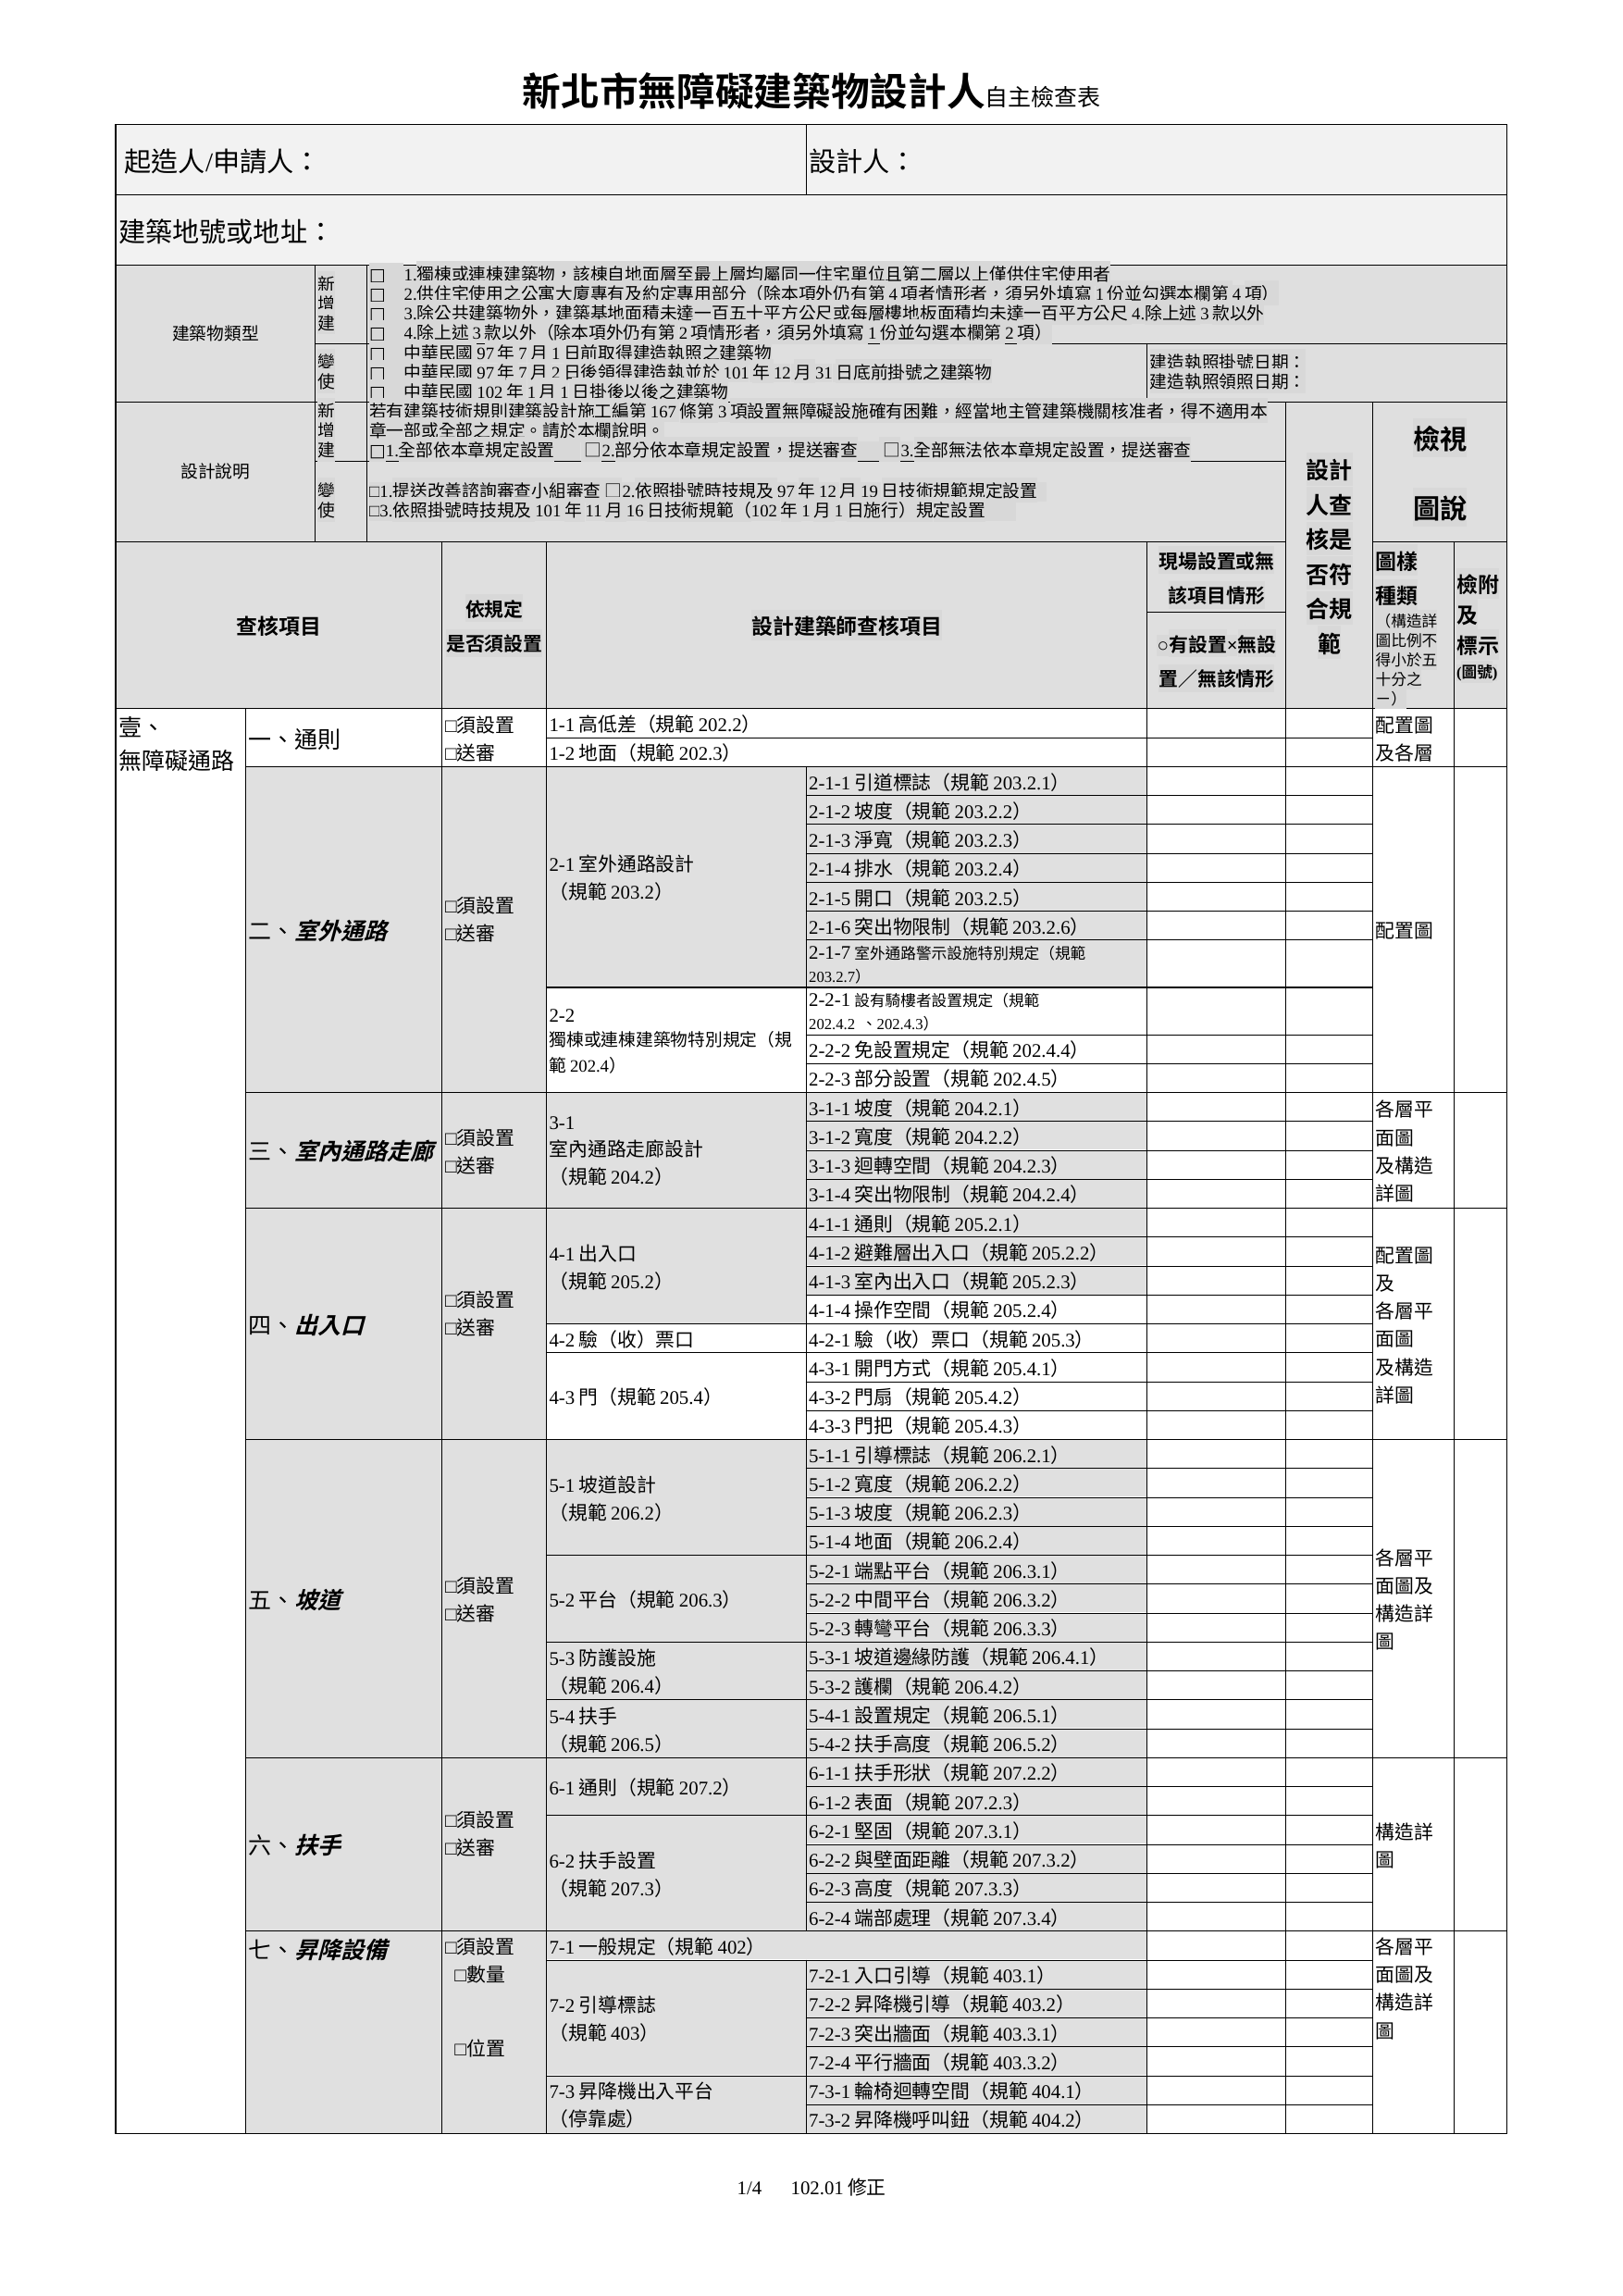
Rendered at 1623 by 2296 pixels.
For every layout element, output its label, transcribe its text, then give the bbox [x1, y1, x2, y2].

table_cell 新 增 建 [316, 266, 366, 343]
table_cell 7-3-1輪椅迴轉空間（規範404.1） [807, 2077, 1146, 2104]
table_cell 5-2-3轉彎平台（規範206.3.3） [807, 1614, 1146, 1642]
table_cell [1147, 1122, 1285, 1149]
table_cell [1147, 1758, 1285, 1786]
table_cell [1147, 1296, 1285, 1323]
table_cell 建築物類型 [117, 266, 315, 402]
table_cell [1455, 1440, 1506, 1757]
table_cell 2-2-3部分設置（規範202.4.5） [807, 1064, 1146, 1092]
table_cell 6-2扶手設置 （規範207.3） [547, 1816, 806, 1930]
table_cell [1286, 767, 1372, 795]
table_cell 七、昇降設備 [246, 1931, 441, 2133]
table_cell 6-1-1扶手形狀（規範207.2.2） [807, 1758, 1146, 1786]
table_cell 變 使 [316, 344, 366, 402]
table_cell 檢附及 標示 (圖號) [1455, 542, 1506, 708]
table_cell 依規定 是否須設置 [442, 542, 546, 708]
table_cell 2-1-5開口（規範203.2.5） [807, 883, 1146, 911]
table_cell 2-1-7室外通路警示設施特別規定（規範203.2.7） [807, 940, 1146, 987]
table_cell [1286, 1267, 1372, 1295]
table_cell [1286, 1874, 1372, 1902]
table_cell [1147, 2018, 1285, 2046]
table_cell [1286, 1845, 1372, 1873]
table_cell 5-2-1端點平台（規範206.3.1） [807, 1556, 1146, 1583]
table_cell [1455, 1093, 1506, 1208]
table_cell [1286, 1209, 1372, 1236]
table_cell [1286, 1730, 1372, 1757]
table_cell 2-1-3淨寬（規範203.2.3） [807, 825, 1146, 853]
table_cell [1147, 1700, 1285, 1728]
table_cell 2-1室外通路設計 （規範203.2） [547, 767, 806, 987]
table_cell [1147, 1498, 1285, 1526]
table_cell 1-2地面（規範202.3） [547, 738, 1146, 766]
table_cell [1147, 767, 1285, 795]
table_cell [1286, 1584, 1372, 1612]
table_cell [1147, 2047, 1285, 2075]
table_cell 4-3-3門把（規範205.4.3） [807, 1411, 1146, 1439]
table_cell [1286, 709, 1372, 738]
table_cell 2-1-1引道標誌（規範203.2.1） [807, 767, 1146, 795]
table_cell 7-3昇降機出入平台 （停靠處） [547, 2077, 806, 2133]
table_cell 5-1-4地面（規範206.2.4） [807, 1527, 1146, 1555]
table_cell 5-3防護設施 （規範206.4） [547, 1643, 806, 1699]
table_cell 五、坡道 [246, 1440, 441, 1757]
table_cell [1147, 738, 1285, 766]
table_cell □1.提送改善諮詢審查小組審查 □2.依照掛號時技規及97年12月19日技術規範規定設置 □3.依照掛號時技規及101年11月16日技術規範（102年1月1日施行）規定設置 [367, 462, 1285, 541]
table_cell □須設置 □送審 [442, 709, 546, 766]
table_cell 配置圖 [1373, 767, 1454, 1092]
table_cell [1455, 709, 1506, 766]
table_cell [1286, 2077, 1372, 2104]
table_cell 查核項目 [117, 542, 441, 708]
table_cell 各層平面圖 及構造詳圖 [1373, 1093, 1454, 1208]
table_cell [1147, 1931, 1285, 1959]
table_cell 5-1坡道設計 （規範206.2） [547, 1440, 806, 1555]
table_cell [1147, 1816, 1285, 1843]
table_cell [1286, 825, 1372, 853]
table_cell 中華民國97年7月1日前取得建造執照之建築物 中華民國97年7月2日後領得建造執並於101年12月31日底前掛號之建築物 中華民國102年1月1日掛後以後之建築物 [403, 344, 1146, 402]
table_cell 配置圖 及 各層平面圖 及構造詳圖 [1373, 1209, 1454, 1439]
table_cell 4-1-2避難層出入口（規範205.2.2） [807, 1237, 1146, 1265]
table_cell 7-3-2昇降機呼叫鈕（規範404.2） [807, 2105, 1146, 2133]
table_cell [1147, 1353, 1285, 1381]
table_cell [1147, 1556, 1285, 1583]
table_cell 四、出入口 [246, 1209, 441, 1439]
table_cell 各層平面圖及構造詳圖 [1373, 1440, 1454, 1757]
table_cell [1147, 1787, 1285, 1815]
table_cell 6-2-3高度（規範207.3.3） [807, 1874, 1146, 1902]
table_cell [1147, 988, 1285, 1034]
table_cell [1286, 1700, 1372, 1728]
table_cell [1147, 1469, 1285, 1496]
table_cell [1147, 1180, 1285, 1208]
table_cell [1147, 1036, 1285, 1063]
table_cell [1147, 1874, 1285, 1902]
table_cell [1455, 1758, 1506, 1930]
table_cell [1286, 912, 1372, 939]
table_cell [1147, 1267, 1285, 1295]
table_cell 1.獨棟或連棟建築物，該棟自地面層至最上層均屬同一住宅單位且第二層以上僅供住宅使用者 2.供住宅使用之公寓大廈專有及約定專用部分（除本項外仍有第4項者情形者，須另外填寫1份並勾選本欄第4項） 3.除公共建築物外，建築基地面積未達一百五十平方公尺或每層樓地板面積均未達一百平方公尺4.除上述3款以外 4.除上述3款以外（除本項外仍有第2項情形者，須另外填寫1份並勾選本欄第2項） [403, 266, 1506, 343]
table_cell [1455, 1931, 1506, 2133]
table_cell 4-3門（規範205.4） [547, 1353, 806, 1439]
table_cell 4-1-1通則（規範205.2.1） [807, 1209, 1146, 1236]
table_cell [1286, 1324, 1372, 1352]
table_cell [1147, 1584, 1285, 1612]
table_cell [1147, 1990, 1285, 2017]
table_cell 5-2-2中間平台（規範206.3.2） [807, 1584, 1146, 1612]
table_cell 2-1-4排水（規範203.2.4） [807, 854, 1146, 882]
table_cell □須設置 □送審 [442, 1440, 546, 1757]
table_cell [1147, 1151, 1285, 1179]
table_cell [1147, 1237, 1285, 1265]
table_cell [1147, 1903, 1285, 1930]
table_cell [1286, 1643, 1372, 1670]
table_cell 3-1-1坡度（規範204.2.1） [807, 1093, 1146, 1121]
table_cell 7-2-4平行牆面（規範403.3.2） [807, 2047, 1146, 2075]
table_cell 圖樣 種類 （構造詳圖比例不得小於五十分之ㄧ） [1373, 542, 1454, 708]
table_cell 設計人查核是否符合規範 [1286, 403, 1372, 708]
table_cell [1286, 1440, 1372, 1468]
table_cell 建造執照掛號日期： 建造執照領照日期： [1147, 344, 1506, 402]
table_cell 3-1-4突出物限制（規範204.2.4） [807, 1180, 1146, 1208]
table_cell [1147, 2077, 1285, 2104]
table_cell 建築地號或地址： [117, 195, 1506, 265]
table_cell [1147, 1961, 1285, 1989]
table_cell [1286, 1931, 1372, 1959]
table_cell 若有建築技術規則建築設計施工編第167條第3項設置無障礙設施確有困難，經當地主管建築機關核准者，得不適用本章一部或全部之規定。請於本欄說明。 □1.全部依本章規定設置 □2.部分依本章規定設置，提送審查 □3.全部無法依本章規定設置，提送審查 [367, 403, 1285, 461]
table_cell [1147, 2105, 1285, 2133]
table_cell [1286, 1180, 1372, 1208]
table_cell [1286, 1527, 1372, 1555]
table_cell 檢視 圖說 [1373, 403, 1506, 541]
table_cell 5-4-2扶手高度（規範206.5.2） [807, 1730, 1146, 1757]
table_cell 5-4-1設置規定（規範206.5.1） [807, 1700, 1146, 1728]
table_cell [1286, 1383, 1372, 1410]
table_cell [1147, 1324, 1285, 1352]
table_cell 5-1-2寬度（規範206.2.2） [807, 1469, 1146, 1496]
table_cell [1286, 796, 1372, 824]
table_cell [1286, 1671, 1372, 1699]
table_cell 二、室外通路 [246, 767, 441, 1092]
table_cell [1147, 1643, 1285, 1670]
table_cell 壹、 無障礙通路 [117, 709, 245, 2133]
table_cell [1147, 1671, 1285, 1699]
table_cell 3-1-3迴轉空間（規範204.2.3） [807, 1151, 1146, 1179]
table_cell [1147, 940, 1285, 987]
table_cell 一、通則 [246, 709, 441, 766]
table_cell [1455, 1209, 1506, 1439]
table_cell 1-1高低差（規範202.2） [547, 709, 1146, 738]
table_cell 2-2-1設有騎樓者設置規定（規範202.4.2、202.4.3） [807, 988, 1146, 1034]
table_cell [1286, 1903, 1372, 1930]
table_cell 配置圖及各層 [1373, 709, 1454, 766]
table_cell □須設置 □數量 □位置 [442, 1931, 546, 2133]
table_cell [1286, 1758, 1372, 1786]
table_cell 變 使 [316, 462, 366, 541]
table_cell [1286, 2105, 1372, 2133]
table_cell [1147, 883, 1285, 911]
table_cell 各層平面圖及 構造詳圖 [1373, 1931, 1454, 2133]
table_cell [1286, 1787, 1372, 1815]
table_cell 3-1-2寬度（規範204.2.2） [807, 1122, 1146, 1149]
table_cell 設計說明 [117, 403, 315, 541]
table_cell 構造詳圖 [1373, 1758, 1454, 1930]
table_cell [1147, 1527, 1285, 1555]
table_cell 三、室內通路走廊 [246, 1093, 441, 1208]
table_cell 新 增 建 [316, 403, 366, 461]
text 新北市無障礙建築物設計人自主檢查表 [55, 55, 1568, 124]
table_cell [1147, 854, 1285, 882]
table_cell [1286, 1122, 1372, 1149]
table_cell 7-2-1入口引導（規範403.1） [807, 1961, 1146, 1989]
table_cell 5-1-1引導標誌（規範206.2.1） [807, 1440, 1146, 1468]
table_cell [1147, 912, 1285, 939]
table_header 設計人： [807, 125, 1506, 194]
table_cell [1286, 1036, 1372, 1063]
table_cell [1286, 1093, 1372, 1121]
table_cell [1147, 709, 1285, 738]
table_cell 2-1-6突出物限制（規範203.2.6） [807, 912, 1146, 939]
table_cell 5-2平台（規範206.3） [547, 1556, 806, 1642]
table_cell [1286, 988, 1372, 1034]
table_cell [1286, 1411, 1372, 1439]
table_cell 7-2引導標誌 （規範403） [547, 1961, 806, 2075]
table_cell [1286, 940, 1372, 987]
table_cell 設計建築師查核項目 [547, 542, 1146, 708]
table_cell [1286, 738, 1372, 766]
table_cell [1147, 1383, 1285, 1410]
table_cell [1147, 1614, 1285, 1642]
table_cell [1286, 1296, 1372, 1323]
table_cell [1286, 1556, 1372, 1583]
table_cell 4-2驗（收）票口 [547, 1324, 806, 1352]
table_cell [1286, 1614, 1372, 1642]
table_cell [1286, 1353, 1372, 1381]
table_cell [1286, 1990, 1372, 2017]
table_cell 現場設置或無該項目情形 [1147, 542, 1285, 612]
table_cell [1286, 1237, 1372, 1265]
table_cell 6-2-2與壁面距離（規範207.3.2） [807, 1845, 1146, 1873]
table_cell [1147, 1064, 1285, 1092]
table_cell [1286, 2047, 1372, 2075]
table_cell □須設置 □送審 [442, 767, 546, 1092]
table_cell 7-2-2昇降機引導（規範403.2） [807, 1990, 1146, 2017]
table_cell □須設置 □送審 [442, 1758, 546, 1930]
table_cell [1286, 1151, 1372, 1179]
table_cell 2-2 獨棟或連棟建築物特別規定（規範202.4） [547, 988, 806, 1092]
table_cell [1286, 1816, 1372, 1843]
table_cell [1147, 1730, 1285, 1757]
table_cell 6-1-2表面（規範207.2.3） [807, 1787, 1146, 1815]
table_cell 5-1-3坡度（規範206.2.3） [807, 1498, 1146, 1526]
table_cell 7-1一般規定（規範402） [547, 1931, 1146, 1959]
table_cell [1286, 854, 1372, 882]
table_cell ○有設置×無設置／無該情形 [1147, 613, 1285, 708]
table_cell [1147, 1209, 1285, 1236]
table_cell 4-2-1驗（收）票口（規範205.3） [807, 1324, 1146, 1352]
table_cell [1147, 1411, 1285, 1439]
table_cell 4-3-1開門方式（規範205.4.1） [807, 1353, 1146, 1381]
table_cell [1286, 2018, 1372, 2046]
table_cell 六、扶手 [246, 1758, 441, 1930]
table_cell [1147, 825, 1285, 853]
table_cell □須設置 □送審 [442, 1093, 546, 1208]
table_cell 4-1-3室內出入口（規範205.2.3） [807, 1267, 1146, 1295]
table_cell 4-3-2門扇（規範205.4.2） [807, 1383, 1146, 1410]
table_cell 4-1-4操作空間（規範205.2.4） [807, 1296, 1146, 1323]
table_cell 2-1-2坡度（規範203.2.2） [807, 796, 1146, 824]
table_cell 6-2-1堅固（規範207.3.1） [807, 1816, 1146, 1843]
table_cell 5-3-1坡道邊緣防護（規範206.4.1） [807, 1643, 1146, 1670]
table_cell [1286, 1469, 1372, 1496]
table_cell 4-1出入口 （規範205.2） [547, 1209, 806, 1323]
table_cell 7-2-3突出牆面（規範403.3.1） [807, 2018, 1146, 2046]
table_cell 3-1 室內通路走廊設計 （規範204.2） [547, 1093, 806, 1208]
table_cell 5-3-2護欄（規範206.4.2） [807, 1671, 1146, 1699]
table_cell 6-1通則（規範207.2） [547, 1758, 806, 1815]
table_cell [1147, 1845, 1285, 1873]
table_cell [1286, 1064, 1372, 1092]
table_cell [1286, 1498, 1372, 1526]
table_cell 5-4扶手 （規範206.5） [547, 1700, 806, 1757]
table_cell [1147, 1093, 1285, 1121]
table_cell 6-2-4端部處理（規範207.3.4） [807, 1903, 1146, 1930]
table_header 起造人/申請人： [117, 125, 806, 194]
table_cell [1455, 767, 1506, 1092]
table_cell [1147, 796, 1285, 824]
table_cell [1286, 1961, 1372, 1989]
table_cell 2-2-2免設置規定（規範202.4.4） [807, 1036, 1146, 1063]
table_cell [1286, 883, 1372, 911]
table_cell □須設置 □送審 [442, 1209, 546, 1439]
table_cell [1147, 1440, 1285, 1468]
